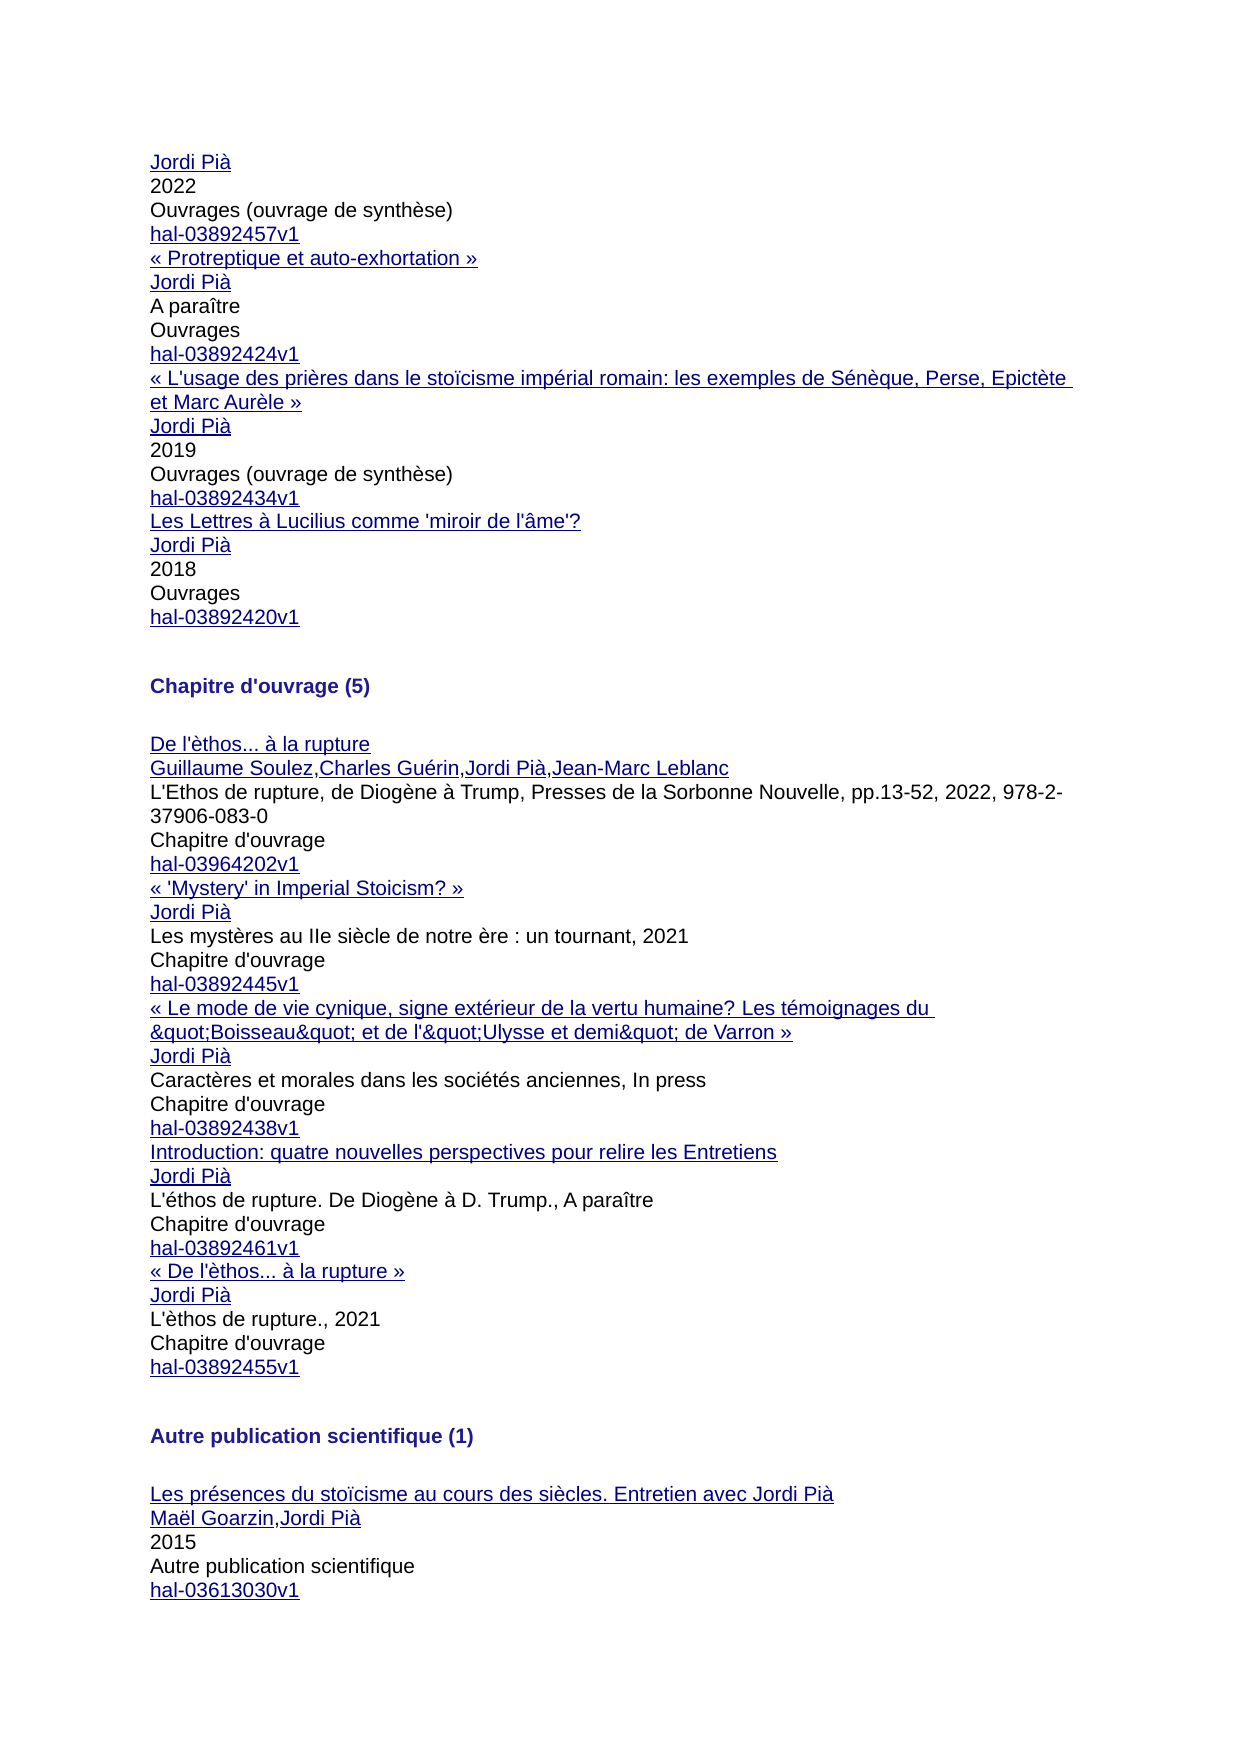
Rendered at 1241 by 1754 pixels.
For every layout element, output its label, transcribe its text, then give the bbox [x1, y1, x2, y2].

table_header Les présences du stoïcisme au cours des siècles. Entretien avec Jordi Pià Maël Goarzin,Jordi Pià 2015 Autre publication scientifique hal-03613030v1 [150, 1482, 1090, 1602]
table_cell « 'Mystery' in Imperial Stoicism? » Jordi Pià Les mystères au IIe siècle de notre ère : un tournant, 2021 Chapitre d'ouvrage hal-03892445v1 [150, 876, 1090, 996]
table_cell « De l'èthos... à la rupture » Jordi Pià L'èthos de rupture., 2021 Chapitre d'ouvrage hal-03892455v1 [150, 1259, 1090, 1379]
subtitle Autre publication scientifique (1) [150, 1424, 1090, 1448]
table_header De l'èthos... à la rupture Guillaume Soulez,Charles Guérin,Jordi Pià,Jean-Marc Leblanc L'Ethos de rupture, de Diogène à Trump, Presses de la Sorbonne Nouvelle, pp.13-52, 2022, 978-2-37906-083-0 Chapitre d'ouvrage hal-03964202v1 [150, 732, 1090, 876]
table_cell « Protreptique et auto-exhortation » Jordi Pià A paraître Ouvrages hal-03892424v1 [150, 246, 1090, 366]
table_cell « Le mode de vie cynique, signe extérieur de la vertu humaine? Les témoignages du &quot;Boisseau&quot; et de l'&quot;Ulysse et demi&quot; de Varron » Jordi Pià Caractères et morales dans les sociétés anciennes, In press Chapitre d'ouvrage hal-03892438v1 [150, 996, 1090, 1139]
table_cell Jordi Pià 2022 Ouvrages (ouvrage de synthèse) hal-03892457v1 [150, 150, 1090, 246]
subtitle Chapitre d'ouvrage (5) [150, 674, 1090, 698]
table_cell « L'usage des prières dans le stoïcisme impérial romain: les exemples de Sénèque, Perse, Epictète et Marc Aurèle » Jordi Pià 2019 Ouvrages (ouvrage de synthèse) hal-03892434v1 [150, 366, 1090, 509]
table_cell Introduction: quatre nouvelles perspectives pour relire les Entretiens Jordi Pià L'éthos de rupture. De Diogène à D. Trump., A paraître Chapitre d'ouvrage hal-03892461v1 [150, 1140, 1090, 1259]
table_cell Les Lettres à Lucilius comme 'miroir de l'âme'? Jordi Pià 2018 Ouvrages hal-03892420v1 [150, 509, 1090, 629]
